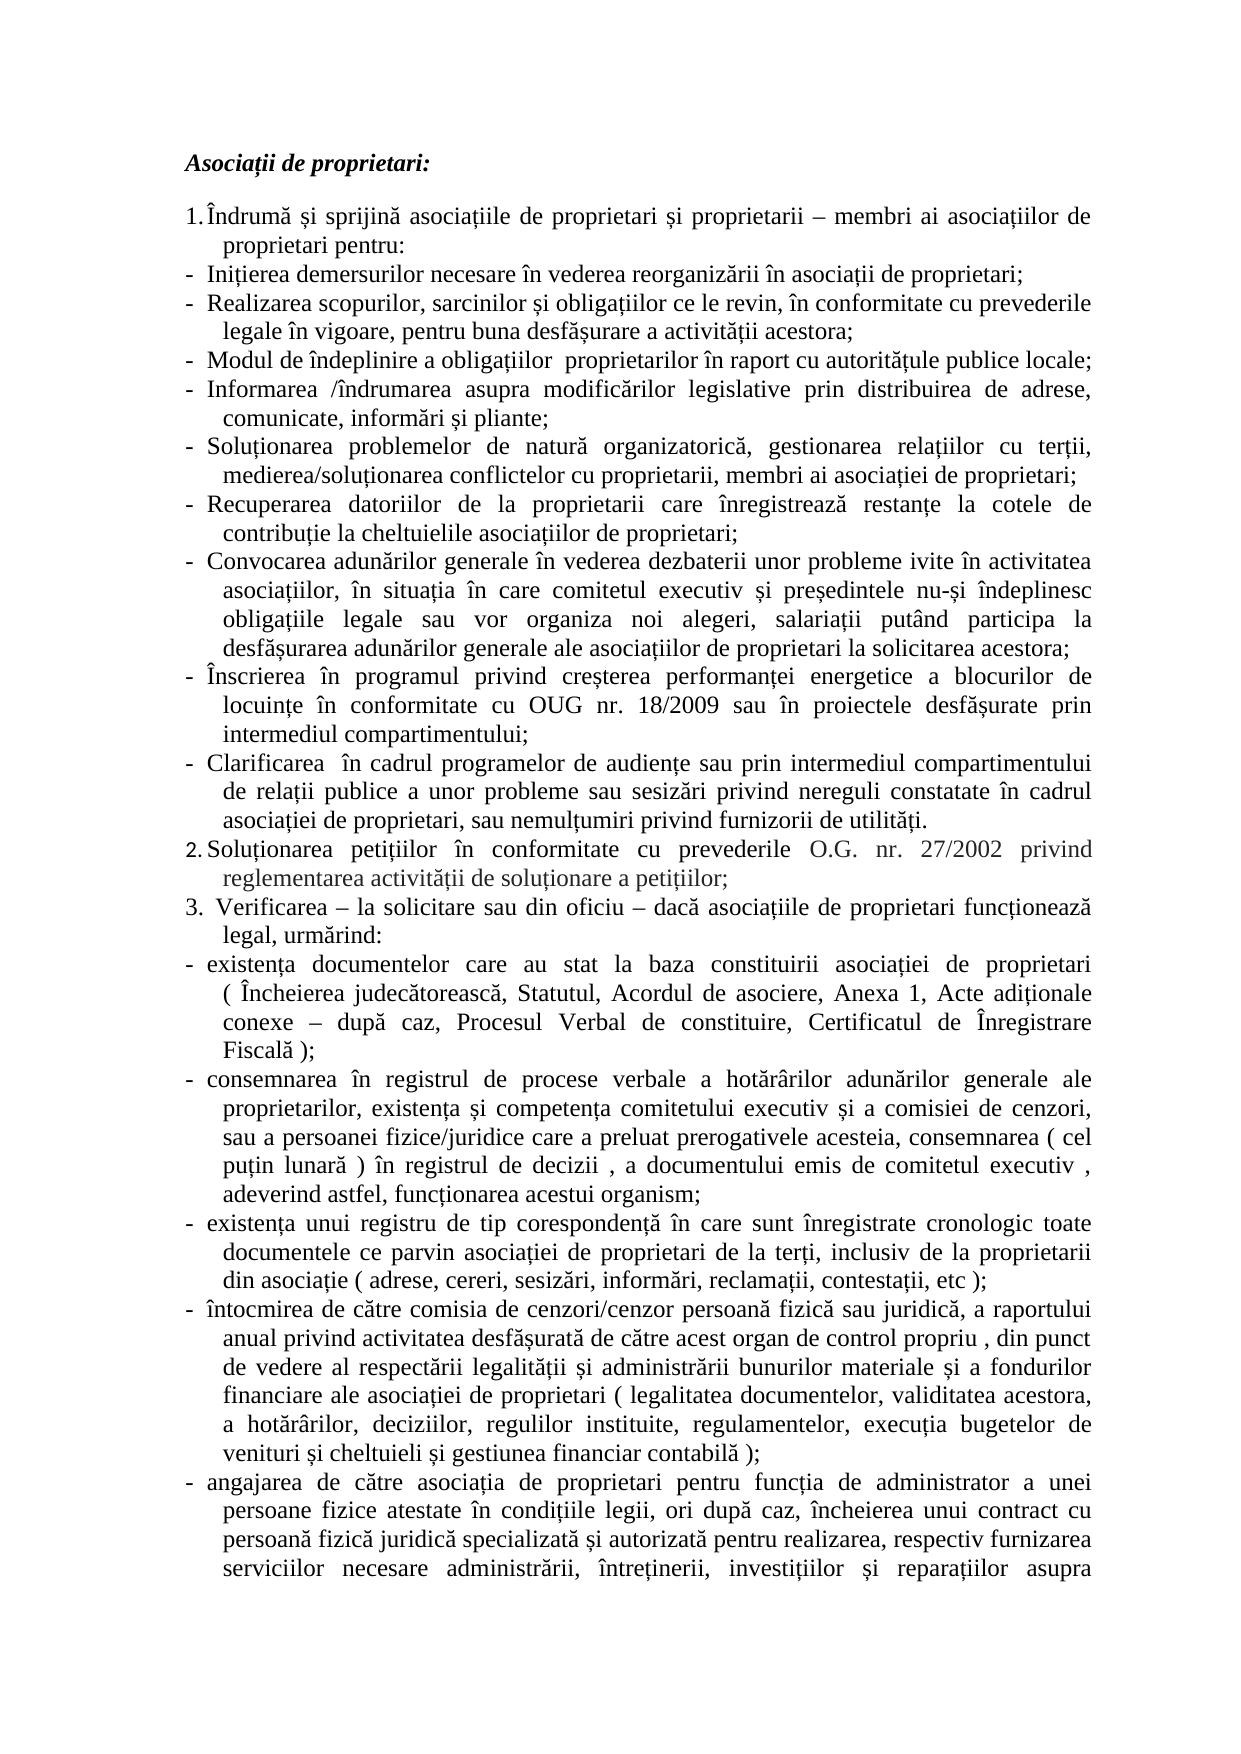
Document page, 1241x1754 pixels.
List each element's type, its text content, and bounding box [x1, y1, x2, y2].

list Informarea /îndrumarea asupra modificărilor legislative prin distribuirea de adrese, comunicate, informări și pliante; [185, 374, 1093, 431]
list Verificarea – la solicitare sau din oficiu – dacă asociațiile de proprietari funcționează legal, urmărind: [185, 892, 1093, 949]
list Modul de îndeplinire a obligațiilor proprietarilor în raport cu autoritățule publice locale; [185, 345, 1093, 374]
list Soluționarea petițiilor în conformitate cu prevederile O.G. nr. 27/2002 privind reglementarea activității de soluționare a petițiilor; [185, 834, 1093, 892]
list existența documentelor care au stat la baza constituirii asociației de proprietari ( Încheierea judecătorească, Statutul, Acordul de asociere, Anexa 1, Acte adiționale conexe – după caz, Procesul Verbal de constituire, Certificatul de Înregistrare Fiscală ); [185, 949, 1093, 1064]
list Asociații de proprietari: [185, 148, 1093, 176]
list Îndrumă și sprijină asociațiile de proprietari și proprietarii – membri ai asociațiilor de proprietari pentru: [185, 201, 1093, 259]
list existența unui registru de tip corespondență în care sunt înregistrate cronologic toate documentele ce parvin asociației de proprietari de la terți, inclusiv de la proprietarii din asociație ( adrese, cereri, sesizări, informări, reclamații, contestații, etc ); [185, 1208, 1093, 1294]
list Soluționarea problemelor de natură organizatorică, gestionarea relațiilor cu terții, medierea/soluționarea conflictelor cu proprietarii, membri ai asociației de proprietari; [185, 431, 1093, 489]
list Inițierea demersurilor necesare în vederea reorganizării în asociații de proprietari; [185, 259, 1093, 288]
list Convocarea adunărilor generale în vederea dezbaterii unor probleme ivite în activitatea asociațiilor, în situația în care comitetul executiv și președintele nu-și îndeplinesc obligațiile legale sau vor organiza noi alegeri, salariații putând participa la desfășurarea adunărilor generale ale asociațiilor de proprietari la solicitarea acestora; [185, 546, 1093, 661]
list angajarea de către asociația de proprietari pentru funcția de administrator a unei persoane fizice atestate în condițiile legii, ori după caz, încheierea unui contract cu persoană fizică juridică specializată și autorizată pentru realizarea, respectiv furnizarea serviciilor necesare administrării, întreținerii, investițiilor și reparațiilor asupra [185, 1467, 1093, 1582]
list Clarificarea în cadrul programelor de audiențe sau prin intermediul compartimentului de relații publice a unor probleme sau sesizări privind nereguli constatate în cadrul asociației de proprietari, sau nemulțumiri privind furnizorii de utilități. [185, 748, 1093, 834]
list Recuperarea datoriilor de la proprietarii care înregistrează restanțe la cotele de contribuție la cheltuielile asociațiilor de proprietari; [185, 489, 1093, 546]
list Înscrierea în programul privind creșterea performanței energetice a blocurilor de locuințe în conformitate cu OUG nr. 18/2009 sau în proiectele desfășurate prin intermediul compartimentului; [185, 661, 1093, 748]
list întocmirea de către comisia de cenzori/cenzor persoană fizică sau juridică, a raportului anual privind activitatea desfășurată de către acest organ de control propriu , din punct de vedere al respectării legalității și administrării bunurilor materiale și a fondurilor financiare ale asociației de proprietari ( legalitatea documentelor, validitatea acestora, a hotărârilor, deciziilor, regulilor instituite, regulamentelor, execuția bugetelor de venituri și cheltuieli și gestiunea financiar contabilă ); [185, 1294, 1093, 1467]
list Realizarea scopurilor, sarcinilor și obligațiilor ce le revin, în conformitate cu prevederile legale în vigoare, pentru buna desfășurare a activității acestora; [185, 288, 1093, 345]
list consemnarea în registrul de procese verbale a hotărârilor adunărilor generale ale proprietarilor, existența și competența comitetului executiv și a comisiei de cenzori, sau a persoanei fizice/juridice care a preluat prerogativele acesteia, consemnarea ( cel puțin lunară ) în registrul de decizii , a documentului emis de comitetul executiv , adeverind astfel, funcționarea acestui organism; [185, 1064, 1093, 1208]
